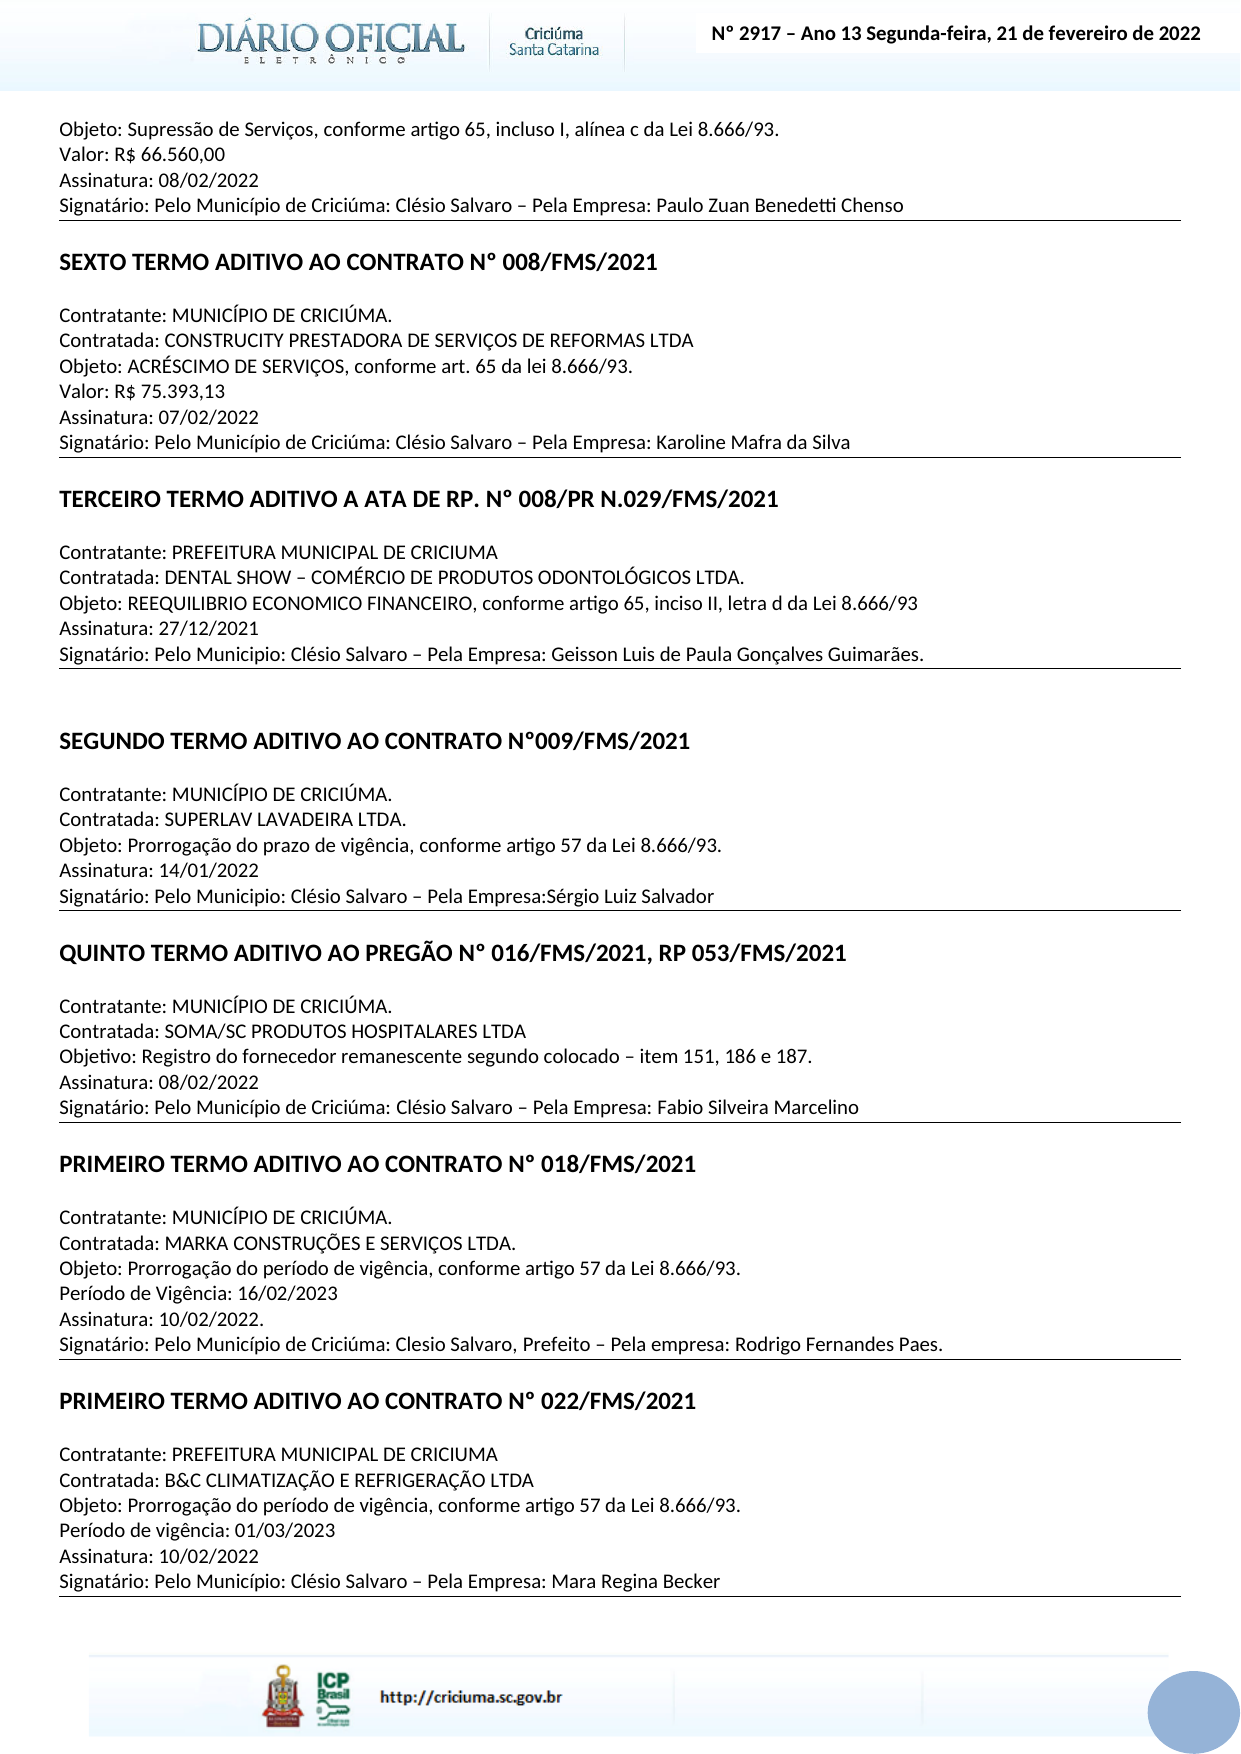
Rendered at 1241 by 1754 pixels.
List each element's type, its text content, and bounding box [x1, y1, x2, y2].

text Assinatura: 10/02/2022. [59, 1306, 1181, 1331]
text Objeto: Prorrogação do prazo de vigência, conforme artigo 57 da Lei 8.666/93. [59, 832, 1181, 857]
text Objeto: ACRÉSCIMO DE SERVIÇOS, conforme art. 65 da lei 8.666/93. [59, 353, 1181, 378]
text Assinatura: 10/02/2022 [59, 1543, 1181, 1568]
text Signatário: Pelo Município de Criciúma: Clésio Salvaro – Pela Empresa: Karoline Mafra da Silva [59, 429, 1181, 457]
text Contratante: PREFEITURA MUNICIPAL DE CRICIUMA [59, 1441, 1181, 1467]
text TERCEIRO TERMO ADITIVO A ATA DE RP. Nº 008/PR N.029/FMS/2021 [59, 483, 1181, 514]
text Assinatura: 27/12/2021 [59, 615, 1181, 641]
text Contratante: MUNICÍPIO DE CRICIÚMA. [59, 1204, 1181, 1230]
text Contratada: MARKA CONSTRUÇÕES E SERVIÇOS LTDA. [59, 1230, 1181, 1255]
text Assinatura: 08/02/2022 [59, 1069, 1181, 1094]
text Signatário: Pelo Município de Criciúma: Clésio Salvaro – Pela Empresa: Fabio Silveira Marcelino [59, 1094, 1181, 1122]
text Assinatura: 08/02/2022 [59, 167, 1181, 192]
text Signatário: Pelo Município: Clésio Salvaro – Pela Empresa: Mara Regina Becker [59, 1568, 1181, 1596]
text Contratante: PREFEITURA MUNICIPAL DE CRICIUMA [59, 539, 1181, 564]
text Signatário: Pelo Municipio: Clésio Salvaro – Pela Empresa:Sérgio Luiz Salvador [59, 883, 1181, 910]
text Signatário: Pelo Municipio: Clésio Salvaro – Pela Empresa: Geisson Luis de Paula Gonçalves Guimarães. [59, 641, 1181, 668]
text Objeto: Supressão de Serviços, conforme artigo 65, incluso I, alínea c da Lei 8.666/93. [59, 116, 1181, 141]
text Objeto: Prorrogação do período de vigência, conforme artigo 57 da Lei 8.666/93. [59, 1255, 1181, 1281]
text Assinatura: 07/02/2022 [59, 404, 1181, 429]
text Contratada: B&C CLIMATIZAÇÃO E REFRIGERAÇÃO LTDA [59, 1467, 1181, 1492]
text QUINTO TERMO ADITIVO AO PREGÃO Nº 016/FMS/2021, RP 053/FMS/2021 [59, 937, 1181, 967]
text PRIMEIRO TERMO ADITIVO AO CONTRATO Nº 018/FMS/2021 [59, 1148, 1181, 1179]
text Contratante: MUNICÍPIO DE CRICIÚMA. [59, 781, 1181, 807]
text Contratante: MUNICÍPIO DE CRICIÚMA. [59, 302, 1181, 328]
text SEGUNDO TERMO ADITIVO AO CONTRATO Nº009/FMS/2021 [59, 725, 1181, 756]
text Contratada: SUPERLAV LAVADEIRA LTDA. [59, 807, 1181, 832]
text Objetivo: Registro do fornecedor remanescente segundo colocado – item 151, 186 e 187. [59, 1044, 1181, 1069]
text Valor: R$ 66.560,00 [59, 141, 1181, 167]
text SEXTO TERMO ADITIVO AO CONTRATO Nº 008/FMS/2021 [59, 246, 1181, 277]
text Contratante: MUNICÍPIO DE CRICIÚMA. [59, 993, 1181, 1018]
text Signatário: Pelo Município de Criciúma: Clésio Salvaro – Pela Empresa: Paulo Zuan Benedetti Chenso [59, 192, 1181, 220]
text Período de Vigência: 16/02/2023 [59, 1281, 1181, 1306]
text Signatário: Pelo Município de Criciúma: Clesio Salvaro, Prefeito – Pela empresa: Rodrigo Fernandes Paes. [59, 1331, 1181, 1359]
text Assinatura: 14/01/2022 [59, 857, 1181, 883]
text Valor: R$ 75.393,13 [59, 378, 1181, 404]
text Período de vigência: 01/03/2023 [59, 1518, 1181, 1543]
text Objeto: Prorrogação do período de vigência, conforme artigo 57 da Lei 8.666/93. [59, 1492, 1181, 1518]
text Contratada: SOMA/SC PRODUTOS HOSPITALARES LTDA [59, 1018, 1181, 1044]
text PRIMEIRO TERMO ADITIVO AO CONTRATO Nº 022/FMS/2021 [59, 1385, 1181, 1416]
text Objeto: REEQUILIBRIO ECONOMICO FINANCEIRO, conforme artigo 65, inciso II, letra d da Lei 8.666/93 [59, 590, 1181, 615]
text Contratada: DENTAL SHOW – COMÉRCIO DE PRODUTOS ODONTOLÓGICOS LTDA. [59, 564, 1181, 590]
text Contratada: CONSTRUCITY PRESTADORA DE SERVIÇOS DE REFORMAS LTDA [59, 328, 1181, 353]
